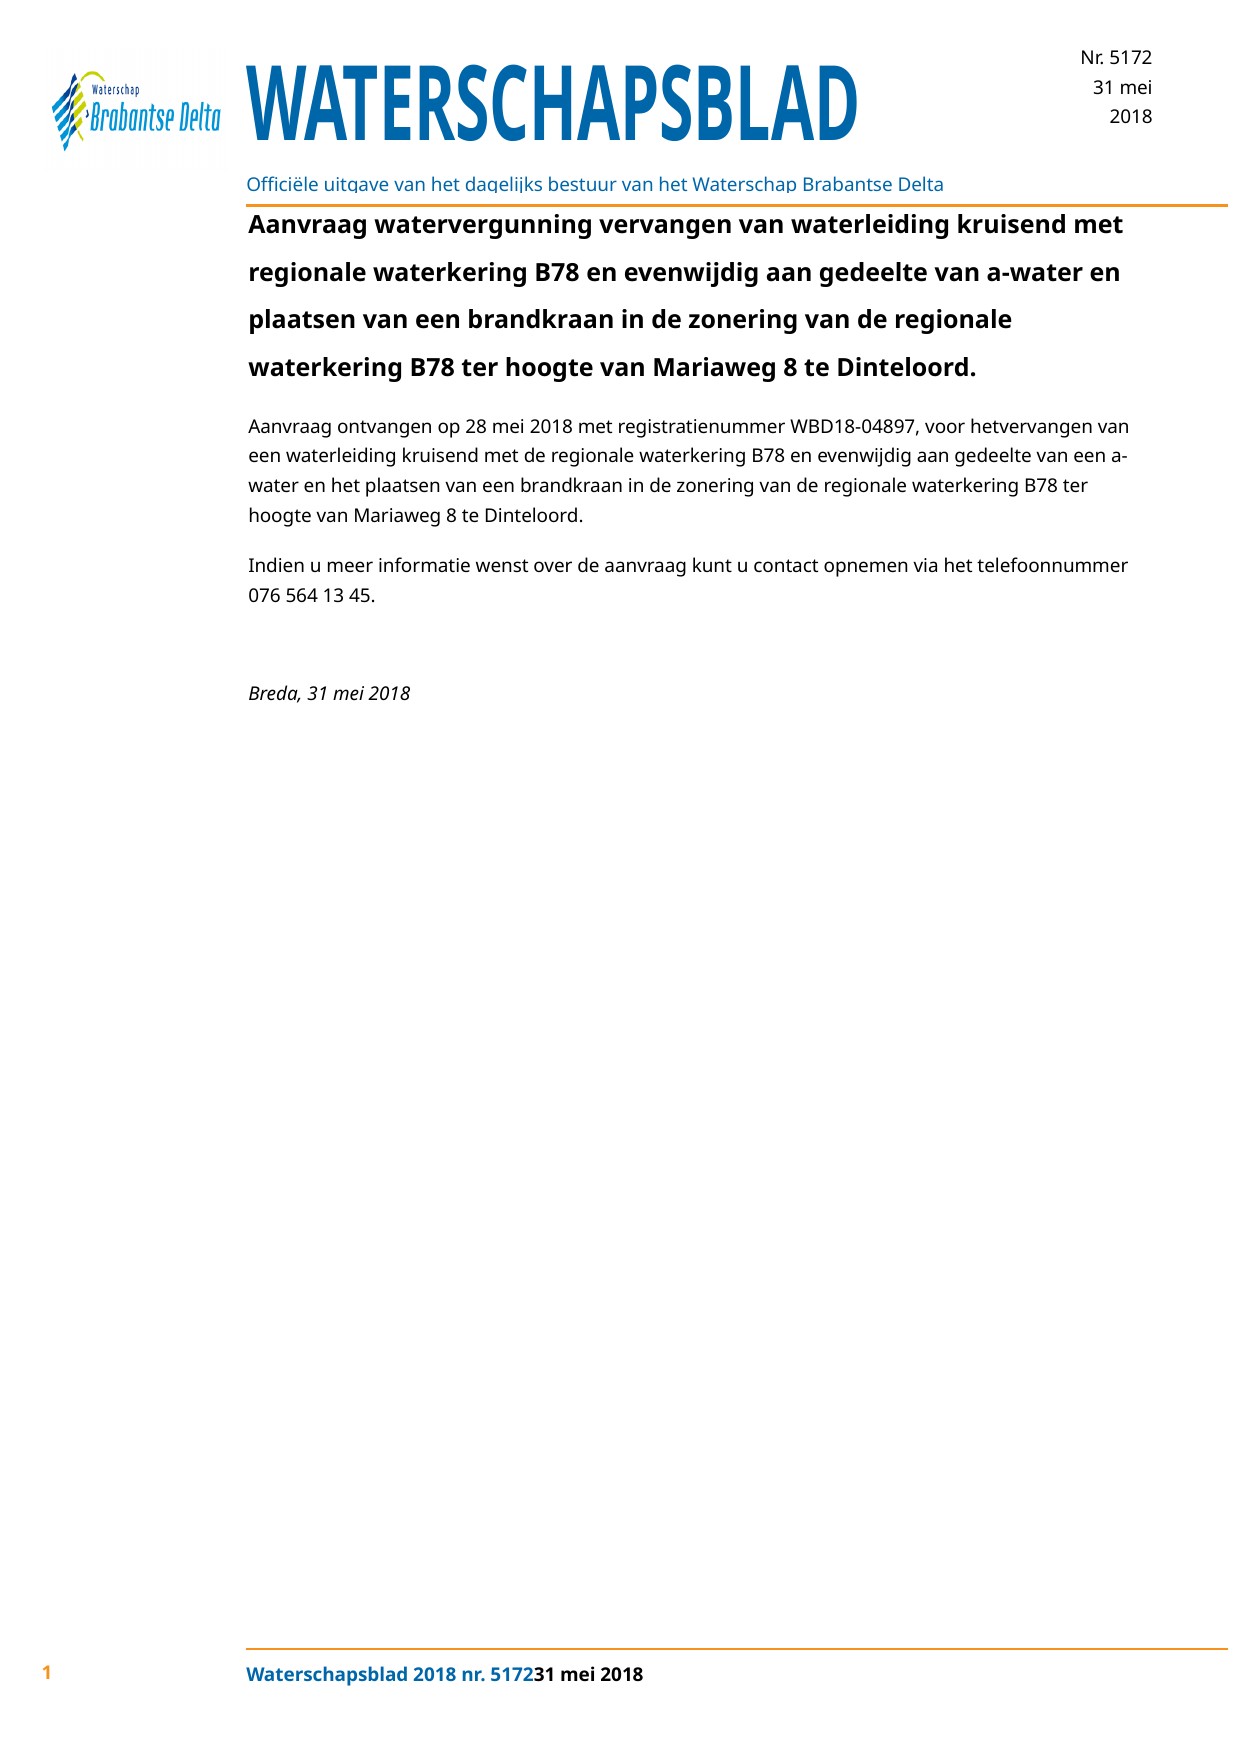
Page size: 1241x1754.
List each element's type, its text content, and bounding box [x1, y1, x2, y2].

picture [41, 47, 231, 172]
text Indien u meer informatie wenst over de aanvraag kunt u contact opnemen via het telefoonnummer 076 564 13 45. [248, 552, 1152, 608]
text Breda, 31 mei 2018 [248, 680, 1152, 706]
text Aanvraag watervergunning vervangen van waterleiding kruisend met regionale waterkering B78 en evenwijdig aan gedeelte van a-water en plaatsen van een brandkraan in de zonering van de regionale waterkering B78 ter hoogte van Mariaweg 8 te Dinteloord. [248, 207, 1152, 384]
text Aanvraag ontvangen op 28 mei 2018 met registratienummer WBD18-04897, voor hetvervangen van een waterleiding kruisend met de regionale waterkering B78 en evenwijdig aan gedeelte van een a-water en het plaatsen van een brandkraan in de zonering van de regionale waterkering B78 ter hoogte van Mariaweg 8 te Dinteloord. [248, 413, 1152, 528]
